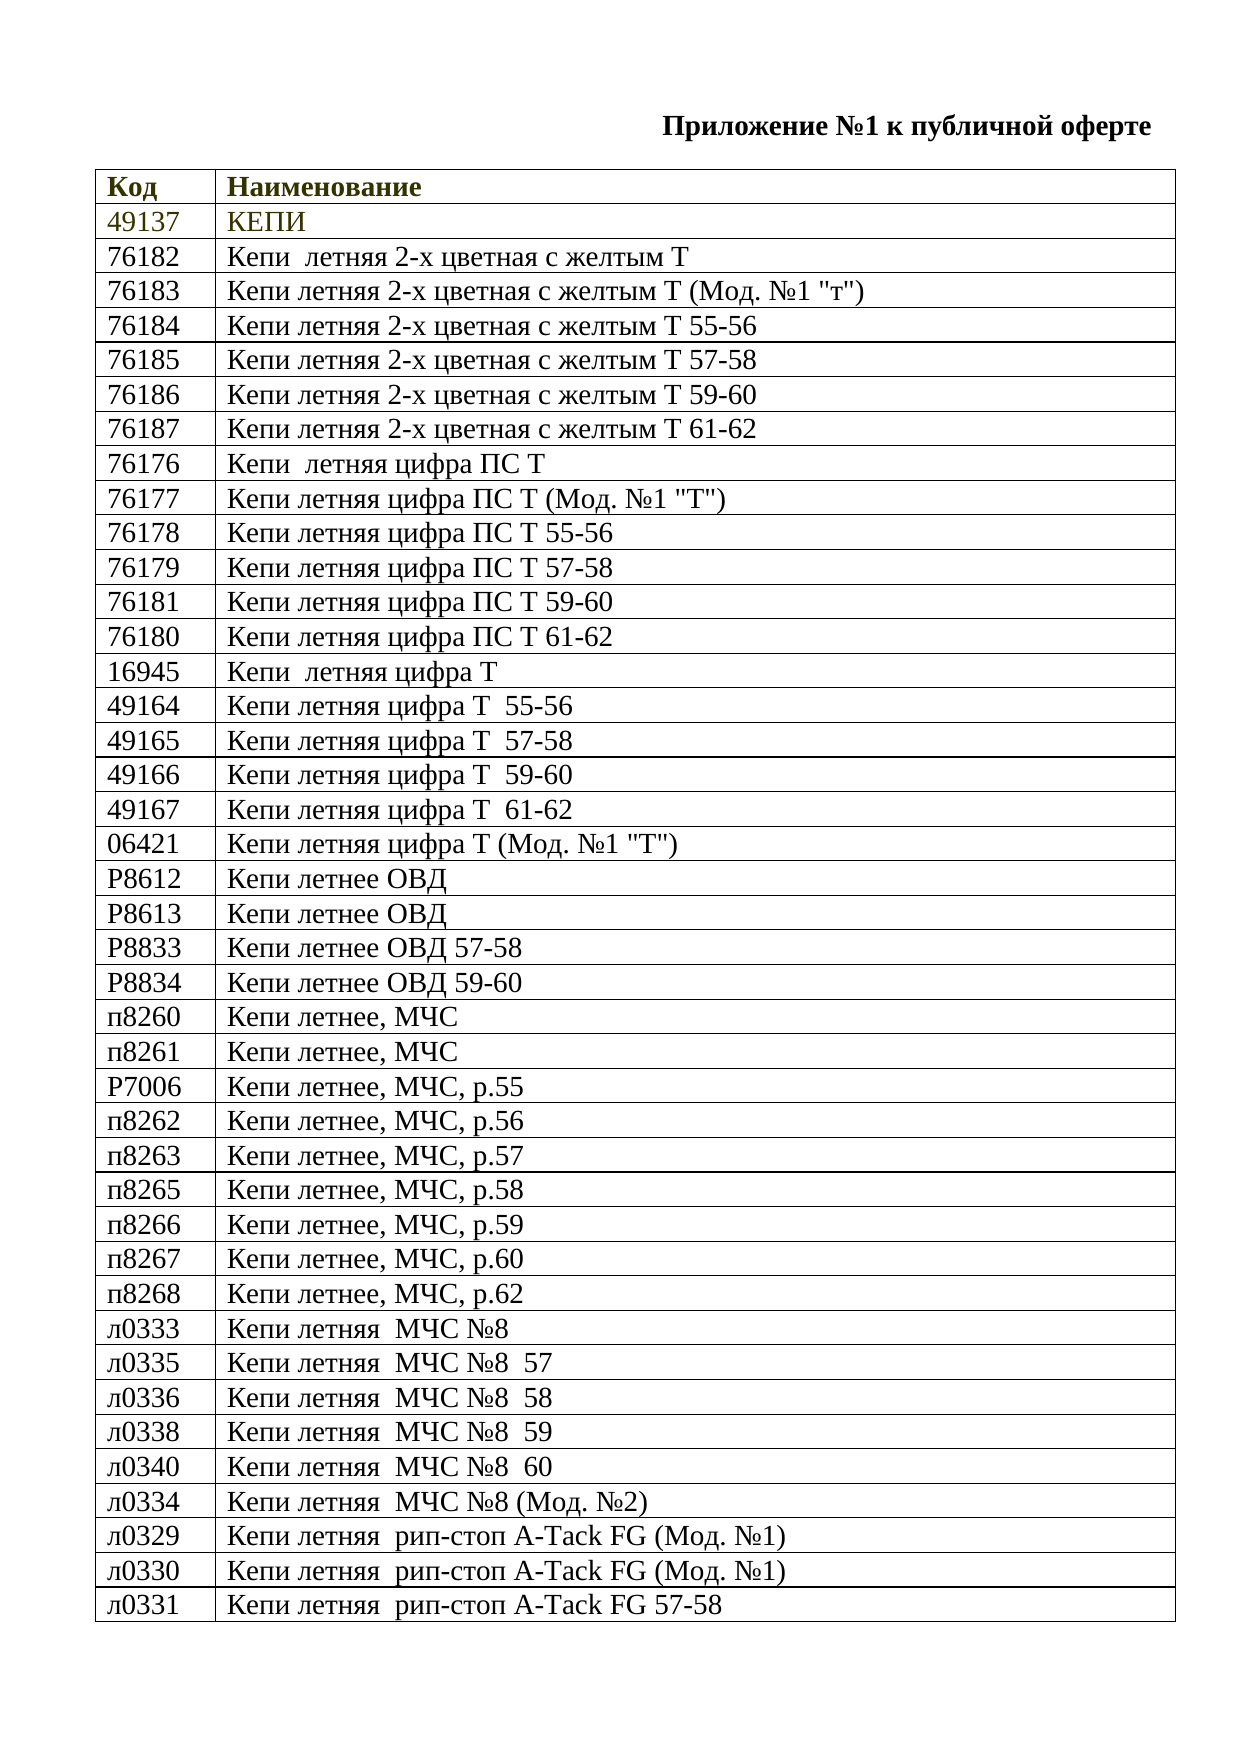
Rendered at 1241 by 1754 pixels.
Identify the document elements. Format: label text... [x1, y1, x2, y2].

table_header Код [96, 170, 215, 203]
table_cell Кепи летнее, МЧС, р.56 [216, 1103, 1175, 1137]
table_cell л0335 [96, 1345, 215, 1379]
table_cell Кепи летняя цифра ПС Т (Мод. №1 "Т") [216, 481, 1175, 514]
table_cell Кепи летняя рип-стоп A-Tack FG (Мод. №1) [216, 1518, 1175, 1552]
table_cell л0340 [96, 1449, 215, 1483]
table_cell п8265 [96, 1173, 215, 1206]
table_cell Кепи летняя 2-х цветная с желтым Т 59-60 [216, 377, 1175, 411]
table_cell л0329 [96, 1518, 215, 1552]
table_cell Кепи летняя цифра ПС Т 61-62 [216, 619, 1175, 653]
table_cell 76182 [96, 239, 215, 272]
table_cell п8263 [96, 1138, 215, 1171]
table_cell Кепи летнее, МЧС [216, 1034, 1175, 1068]
table_cell п8260 [96, 1000, 215, 1033]
table_cell Кепи летнее ОВД 59-60 [216, 965, 1175, 998]
table_cell Кепи летнее, МЧС [216, 1000, 1175, 1033]
table_cell л0334 [96, 1484, 215, 1517]
table_cell п8261 [96, 1034, 215, 1068]
table_cell Р8834 [96, 965, 215, 998]
table_cell 49164 [96, 688, 215, 722]
table_cell 76183 [96, 273, 215, 307]
table_cell 06421 [96, 827, 215, 860]
table_cell п8266 [96, 1207, 215, 1241]
table_cell 76179 [96, 550, 215, 583]
table_cell п8267 [96, 1242, 215, 1275]
table_cell Р8613 [96, 896, 215, 929]
table_cell Кепи летнее, МЧС, р.59 [216, 1207, 1175, 1241]
table_cell 76176 [96, 446, 215, 480]
table_cell 49137 [96, 204, 215, 238]
table_cell Кепи летнее, МЧС, р.58 [216, 1173, 1175, 1206]
table_cell Кепи летняя МЧС №8 59 [216, 1415, 1175, 1448]
table_cell 76185 [96, 343, 215, 376]
table_cell Кепи летнее ОВД 57-58 [216, 930, 1175, 964]
table_cell 76177 [96, 481, 215, 514]
table_cell Кепи летняя рип-стоп A-Tack FG (Мод. №1) [216, 1553, 1175, 1586]
table_cell Кепи летняя МЧС №8 (Мод. №2) [216, 1484, 1175, 1517]
table_cell л0330 [96, 1553, 215, 1586]
text Приложение №1 к публичной оферте [86, 108, 1151, 142]
table_cell Кепи летняя 2-х цветная с желтым Т [216, 239, 1175, 272]
table_cell Кепи летняя МЧС №8 58 [216, 1380, 1175, 1413]
table_cell Кепи летняя МЧС №8 60 [216, 1449, 1175, 1483]
table_cell Кепи летняя рип-стоп A-Tack FG 57-58 [216, 1588, 1175, 1621]
table_cell Кепи летняя 2-х цветная с желтым Т (Мод. №1 "т") [216, 273, 1175, 307]
table_cell Кепи летняя цифра Т 59-60 [216, 758, 1175, 791]
table_cell Кепи летнее, МЧС, р.55 [216, 1069, 1175, 1102]
table_cell Кепи летняя цифра Т (Мод. №1 "Т") [216, 827, 1175, 860]
table_cell Кепи летняя 2-х цветная с желтым Т 61-62 [216, 412, 1175, 445]
table_cell Кепи летняя цифра ПС Т 57-58 [216, 550, 1175, 583]
table_cell 76187 [96, 412, 215, 445]
table_cell Кепи летняя цифра Т 61-62 [216, 792, 1175, 826]
table_cell Кепи летнее, МЧС, р.62 [216, 1276, 1175, 1310]
table_cell Кепи летняя цифра ПС Т [216, 446, 1175, 480]
table_cell Кепи летнее ОВД [216, 861, 1175, 895]
table_cell Р7006 [96, 1069, 215, 1102]
table_cell Кепи летняя цифра ПС Т 55-56 [216, 515, 1175, 549]
table_cell Р8833 [96, 930, 215, 964]
table_cell 76184 [96, 308, 215, 341]
table_cell л0333 [96, 1311, 215, 1344]
table_cell п8268 [96, 1276, 215, 1310]
table_cell л0331 [96, 1588, 215, 1621]
table_cell Кепи летняя цифра Т 57-58 [216, 723, 1175, 756]
table_cell 76186 [96, 377, 215, 411]
table_cell КЕПИ [216, 204, 1175, 238]
table_cell Кепи летняя МЧС №8 57 [216, 1345, 1175, 1379]
table_cell 76180 [96, 619, 215, 653]
table_cell Кепи летняя 2-х цветная с желтым Т 57-58 [216, 343, 1175, 376]
table_cell Кепи летняя цифра Т 55-56 [216, 688, 1175, 722]
table_header Наименование [216, 170, 1175, 203]
table_cell 76178 [96, 515, 215, 549]
table_cell Кепи летняя цифра Т [216, 654, 1175, 687]
table_cell Кепи летнее, МЧС, р.60 [216, 1242, 1175, 1275]
table_cell 49167 [96, 792, 215, 826]
table_cell Кепи летнее, МЧС, р.57 [216, 1138, 1175, 1171]
table_cell Кепи летнее ОВД [216, 896, 1175, 929]
table_cell Кепи летняя МЧС №8 [216, 1311, 1175, 1344]
table_cell л0338 [96, 1415, 215, 1448]
table_cell Кепи летняя цифра ПС Т 59-60 [216, 585, 1175, 618]
table_cell 49165 [96, 723, 215, 756]
table_cell 49166 [96, 758, 215, 791]
table_cell Р8612 [96, 861, 215, 895]
table_cell Кепи летняя 2-х цветная с желтым Т 55-56 [216, 308, 1175, 341]
table_cell 76181 [96, 585, 215, 618]
table_cell 16945 [96, 654, 215, 687]
table_cell п8262 [96, 1103, 215, 1137]
table_cell л0336 [96, 1380, 215, 1413]
